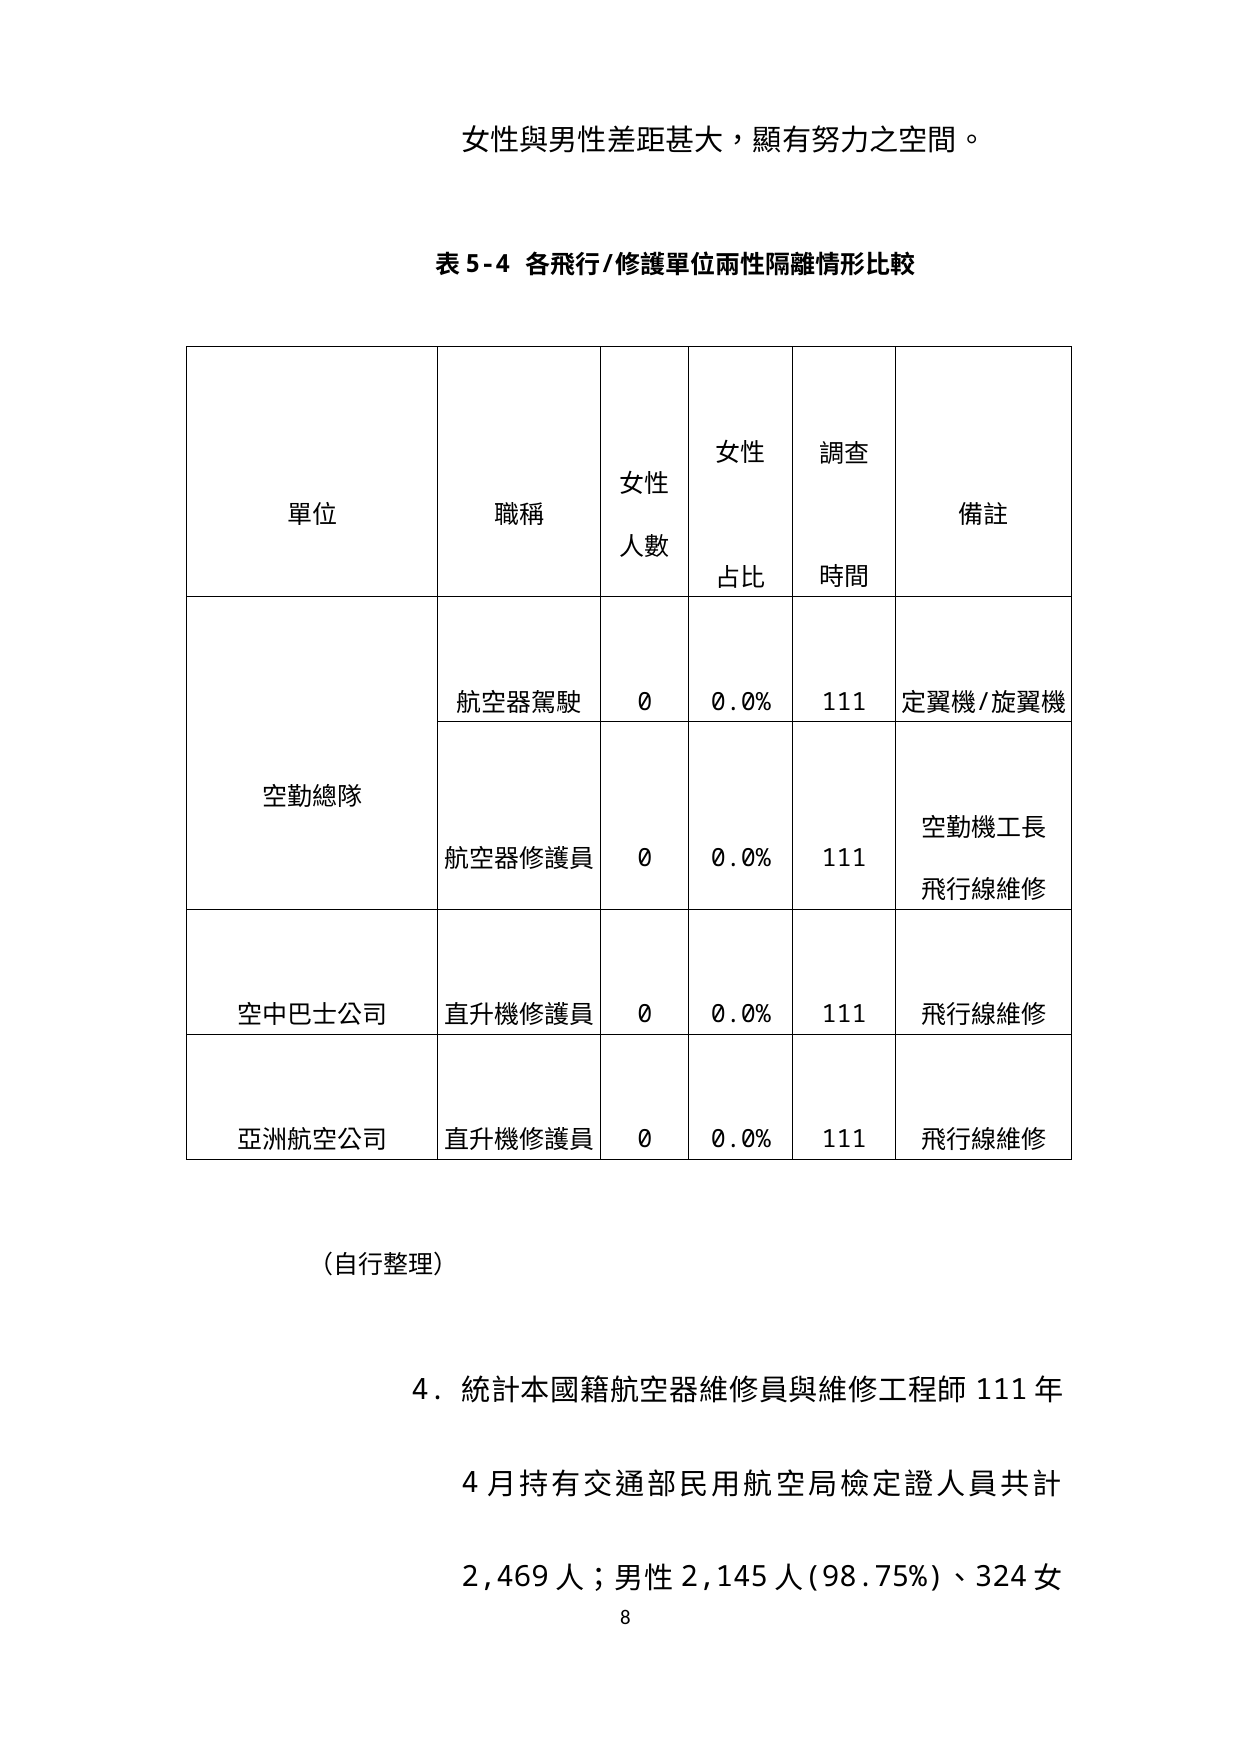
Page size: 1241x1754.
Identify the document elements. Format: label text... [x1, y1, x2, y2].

table_cell 直升機修護員 [438, 1035, 600, 1159]
table_header 職稱 [438, 347, 600, 596]
text （自行整理） [290, 1221, 1063, 1284]
table_cell 航空器修護員 [438, 722, 600, 909]
table_header 女性 人數 [601, 347, 688, 596]
table_cell 空中巴士公司 [187, 910, 437, 1034]
list 統計本國籍航空器維修員與維修工程師111年4月持有交通部民用航空局檢定證人員共計2,469人；男性2,145人(98.75%)、324女 [411, 1346, 1063, 1596]
table_cell 空勤總隊 [187, 597, 437, 909]
table_cell 航空器駕駛 [438, 597, 600, 721]
table_cell 0 [601, 910, 688, 1034]
table_cell 0.0% [689, 722, 792, 909]
table_cell 飛行線維修 [896, 910, 1071, 1034]
table_header 備註 [896, 347, 1071, 596]
table_header 單位 [187, 347, 437, 596]
table_cell 0 [601, 1035, 688, 1159]
table_cell 0.0% [689, 597, 792, 721]
table_cell 111 [793, 1035, 895, 1159]
table_cell 定翼機/旋翼機 [896, 597, 1071, 721]
table_cell 亞洲航空公司 [187, 1035, 437, 1159]
table_cell 111 [793, 597, 895, 721]
table_header 女性 占比 [689, 347, 792, 596]
table_cell 直升機修護員 [438, 910, 600, 1034]
table_cell 0 [601, 597, 688, 721]
table_cell 0.0% [689, 910, 792, 1034]
table_cell 111 [793, 722, 895, 909]
table_cell 0 [601, 722, 688, 909]
table_cell 飛行線維修 [896, 1035, 1071, 1159]
table_cell 0.0% [689, 1035, 792, 1159]
table_cell 空勤機工長 飛行線維修 [896, 722, 1071, 909]
text 表5-4 各飛行/修護單位兩性隔離情形比較 [187, 221, 1063, 284]
table_cell 111 [793, 910, 895, 1034]
table_header 調查 時間 [793, 347, 895, 596]
list 空勤總隊自成立(94年)迄今(111)年5月份，女性飛行員僅曾遴用2人，修護人員仍無女性，顯示從事航空駕駛及航空器維修工作性別比例，女性與男性差距甚大，顯有努力之空間。 [411, 96, 1063, 159]
